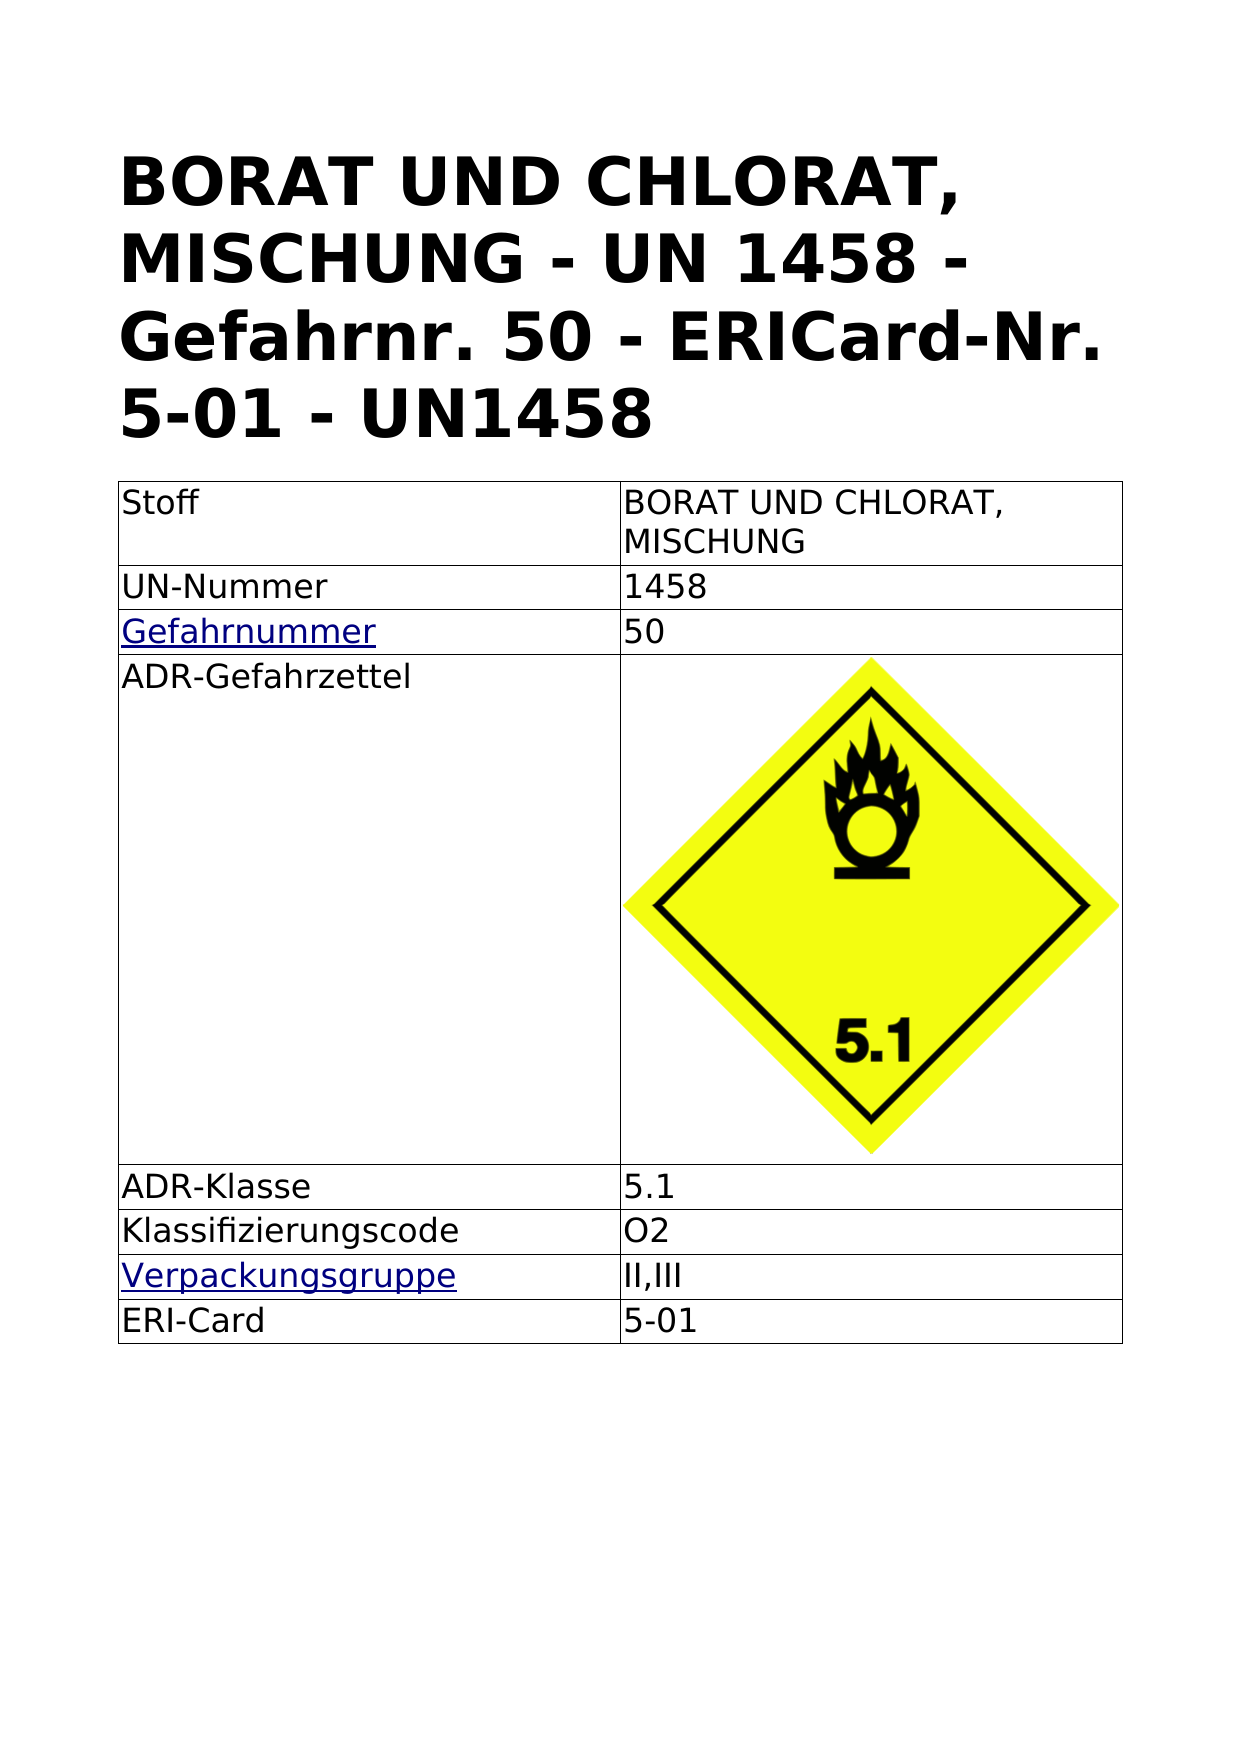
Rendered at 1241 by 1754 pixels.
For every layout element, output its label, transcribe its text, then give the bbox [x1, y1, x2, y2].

table_header BORAT UND CHLORAT, MISCHUNG [621, 482, 1122, 564]
table_cell UN-Nummer [119, 566, 620, 609]
table_cell 1458 [621, 566, 1122, 609]
table_cell O2 [621, 1210, 1122, 1254]
table_cell Verpackungsgruppe [119, 1255, 620, 1298]
table_cell ERI-Card [119, 1300, 620, 1343]
table_cell Klassifizierungscode [119, 1210, 620, 1254]
table_cell II,III [621, 1255, 1122, 1298]
table_cell ADR-Gefahrzettel [119, 655, 620, 1164]
table_cell ADR-Klasse [119, 1165, 620, 1209]
table_cell 5-01 [621, 1300, 1122, 1343]
subtitle BORAT UND CHLORAT, MISCHUNG - UN 1458 - Gefahrnr. 50 - ERICard-Nr. 5-01 - UN1458 [118, 143, 1122, 453]
table_cell 5.1 [621, 1165, 1122, 1209]
table_cell Gefahrnummer [119, 610, 620, 654]
picture [622, 657, 1120, 1154]
table_cell 50 [621, 610, 1122, 654]
table_cell [621, 655, 1122, 1164]
table_header Stoff [119, 482, 620, 564]
